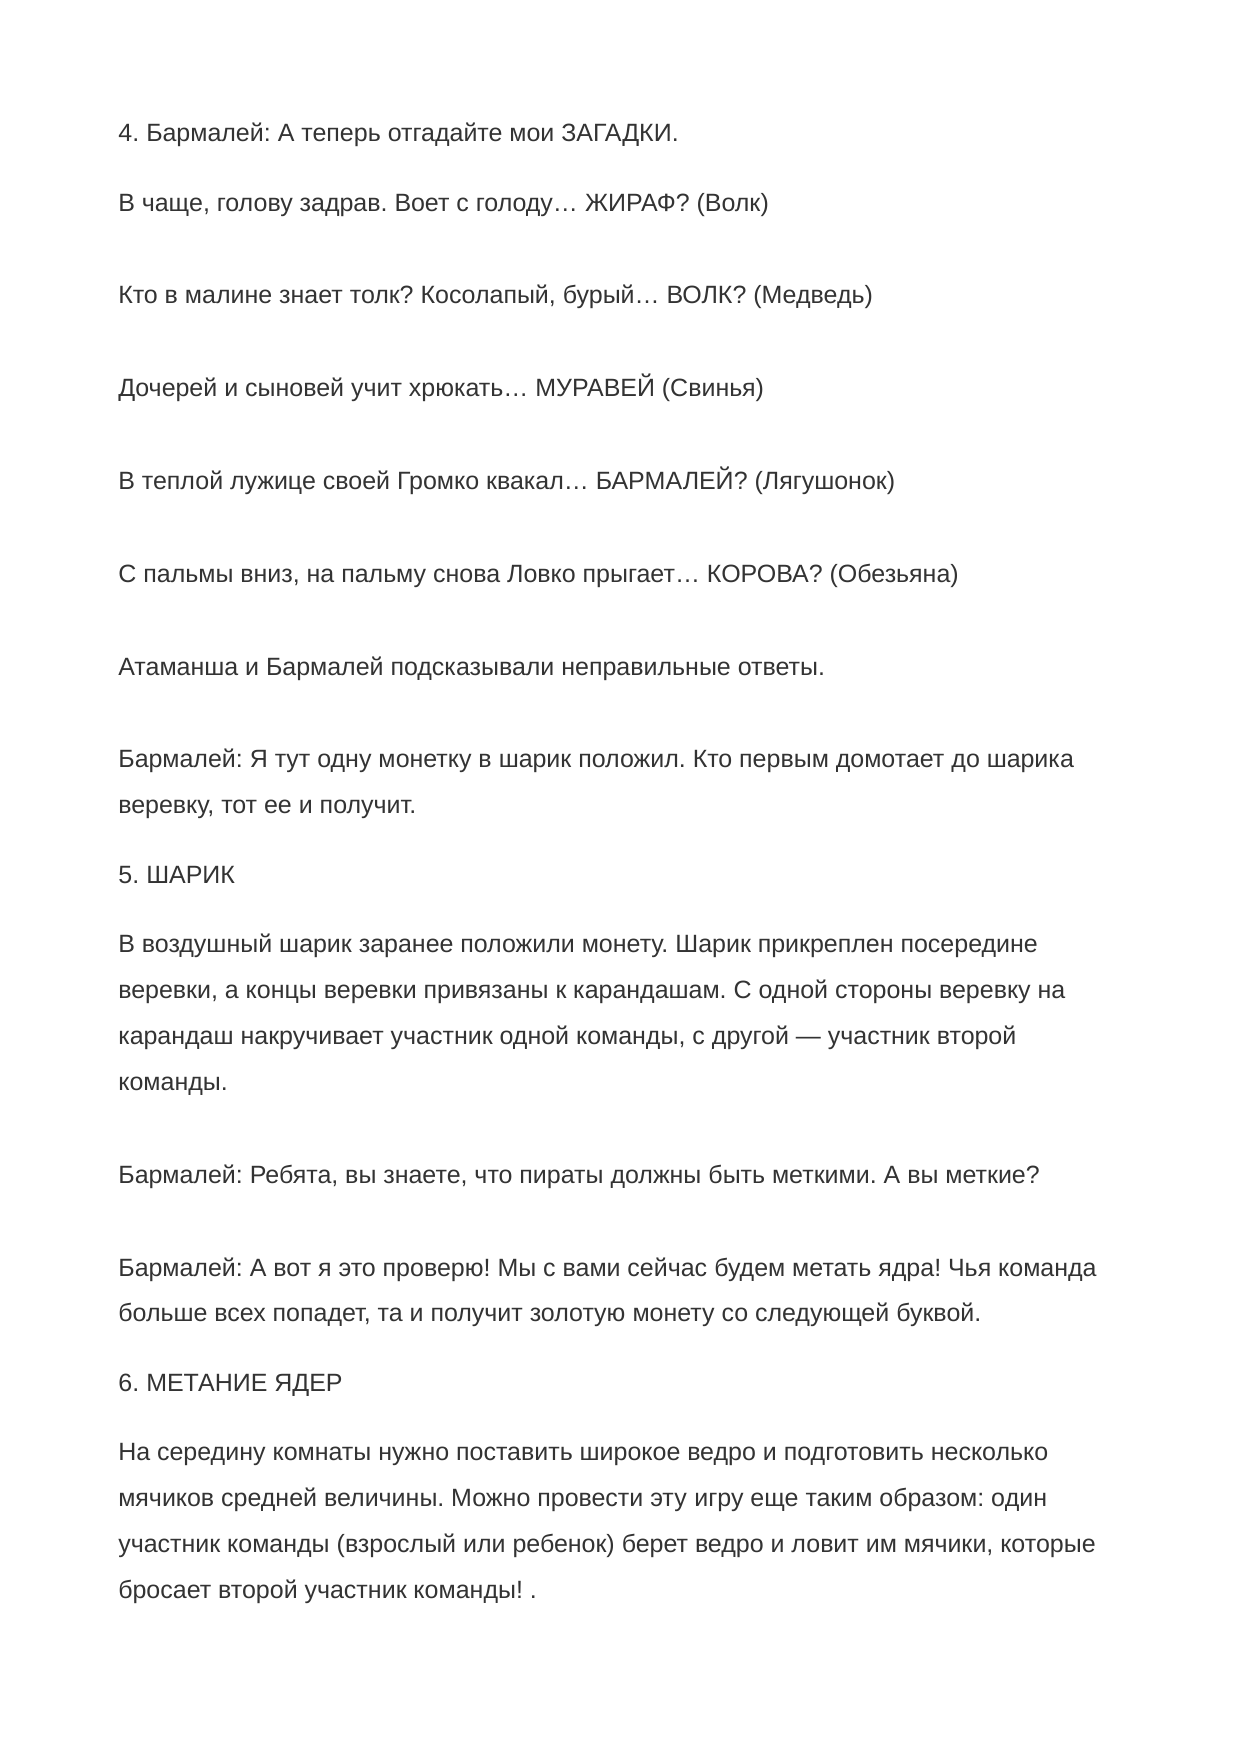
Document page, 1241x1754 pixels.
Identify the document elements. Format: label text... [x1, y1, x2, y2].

text Бармалей: Ребята, вы знаете, что пираты должны быть меткими. А вы меткие? [118, 1160, 1122, 1188]
text В чаще, голову задрав. Воет с голоду… ЖИРАФ? (Волк) [118, 187, 1122, 216]
text В воздушный шарик заранее положили монету. Шарик прикреплен посередине веревки, а концы веревки привязаны к карандашам. С одной стороны веревку на карандаш накручивает участник одной команды, с другой — участник второй команды. [118, 929, 1122, 1096]
text 5. ШАРИК [118, 860, 1122, 888]
text С пальмы вниз, на пальму снова Ловко прыгает… КОРОВА? (Обезьяна) [118, 559, 1122, 587]
text Бармалей: Я тут одну монетку в шарик положил. Кто первым домотает до шарика веревку, тот ее и получит. [118, 744, 1122, 819]
text Атаманша и Бармалей подсказывали неправильные ответы. [118, 652, 1122, 680]
text В теплой лужице своей Громко квакал… БАРМАЛЕЙ? (Лягушонок) [118, 466, 1122, 495]
text 4. Бармалей: А теперь отгадайте мои ЗАГАДКИ. [118, 118, 1122, 147]
text На середину комнаты нужно поставить широкое ведро и подготовить несколько мячиков средней величины. Можно провести эту игру еще таким образом: один участник команды (взрослый или ребенок) берет ведро и ловит им мячики, которые бросает второй участник команды! . [118, 1437, 1122, 1604]
text Дочерей и сыновей учит хрюкать… МУРАВЕЙ (Свинья) [118, 373, 1122, 402]
text Кто в малине знает толк? Косолапый, бурый… ВОЛК? (Медведь) [118, 280, 1122, 309]
text Бармалей: А вот я это проверю! Мы с вами сейчас будем метать ядра! Чья команда больше всех попадет, та и получит золотую монету со следующей буквой. [118, 1252, 1122, 1327]
text 6. МЕТАНИЕ ЯДЕР [118, 1368, 1122, 1397]
